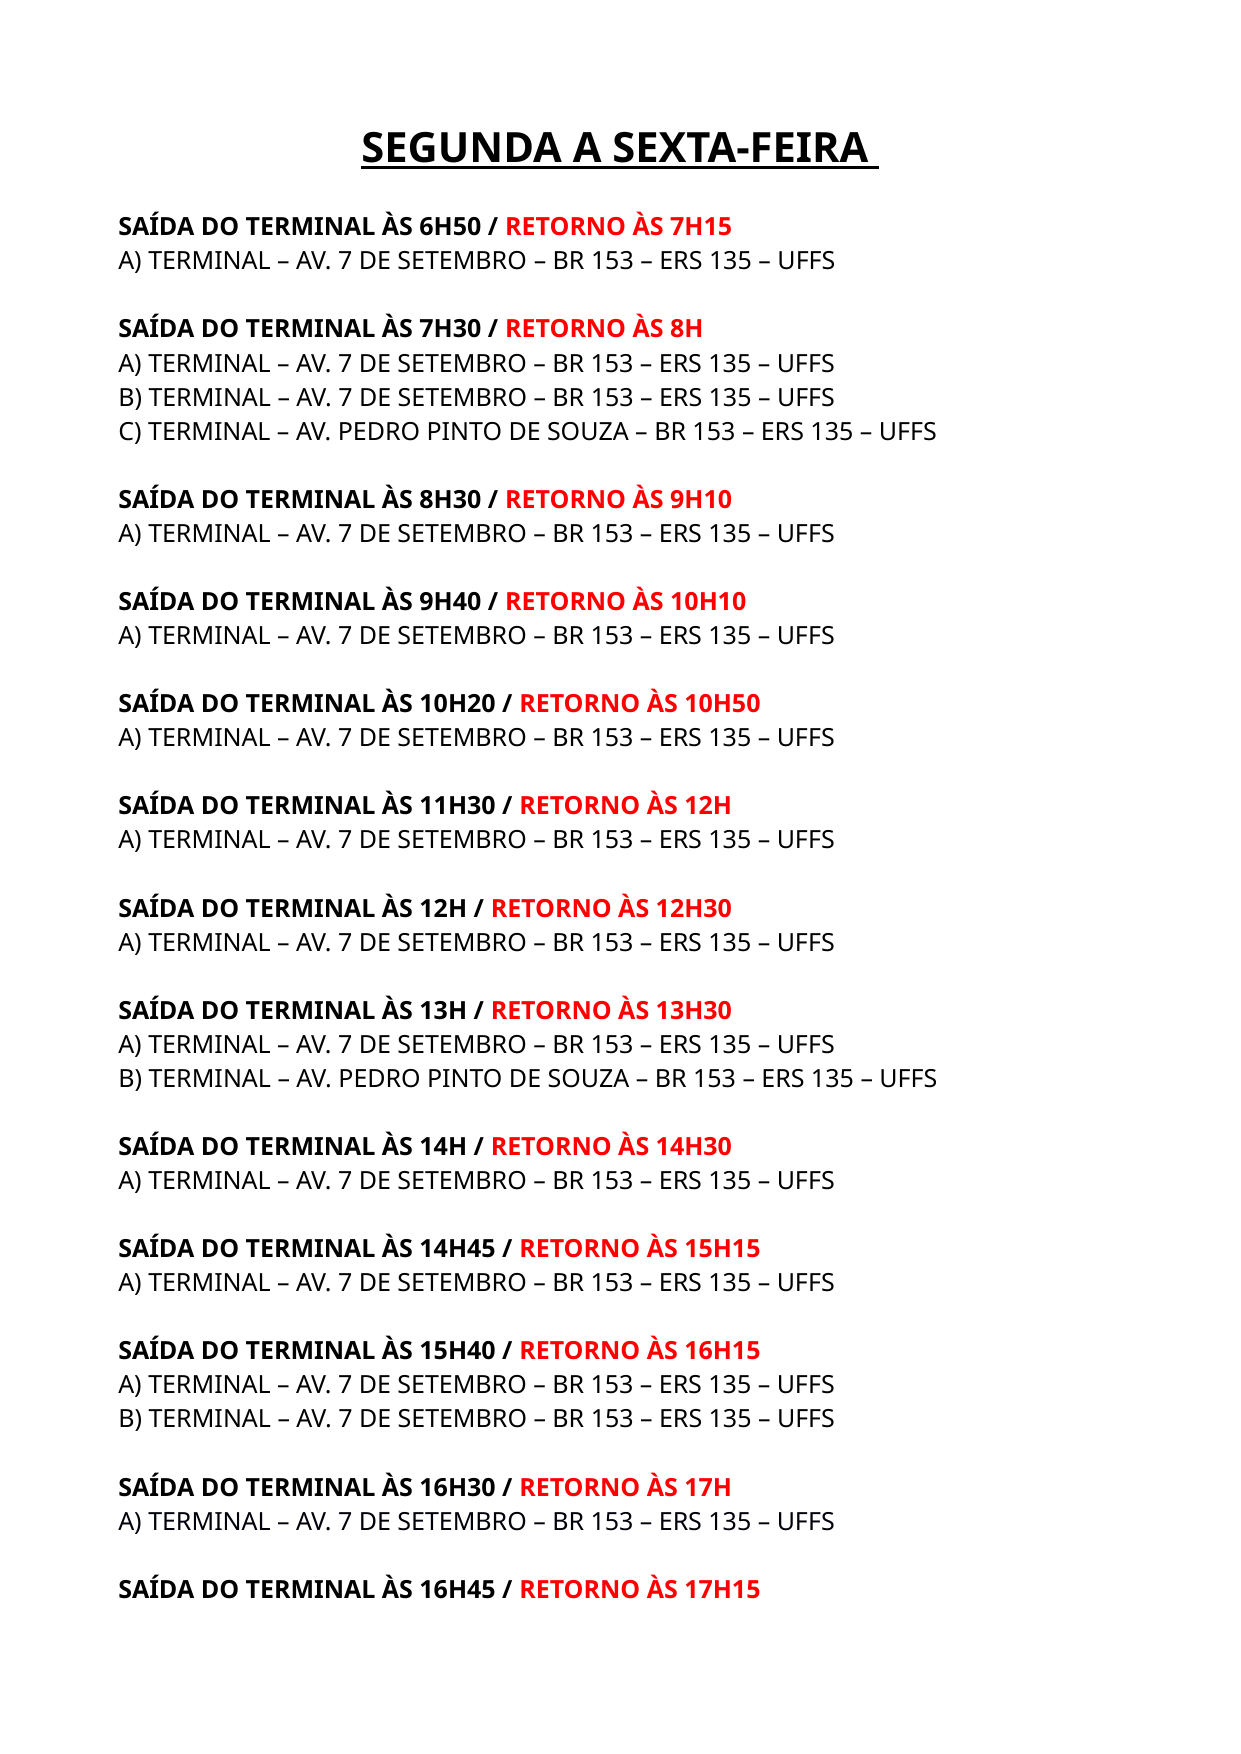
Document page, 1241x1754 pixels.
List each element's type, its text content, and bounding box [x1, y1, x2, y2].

text A) TERMINAL – AV. 7 DE SETEMBRO – BR 153 – ERS 135 – UFFS [118, 345, 1122, 379]
text A) TERMINAL – AV. 7 DE SETEMBRO – BR 153 – ERS 135 – UFFS [118, 1265, 1122, 1299]
text A) TERMINAL – AV. 7 DE SETEMBRO – BR 153 – ERS 135 – UFFS [118, 1163, 1122, 1197]
text A) TERMINAL – AV. 7 DE SETEMBRO – BR 153 – ERS 135 – UFFS [118, 516, 1122, 549]
text A) TERMINAL – AV. 7 DE SETEMBRO – BR 153 – ERS 135 – UFFS [118, 720, 1122, 754]
text C) TERMINAL – AV. PEDRO PINTO DE SOUZA – BR 153 – ERS 135 – UFFS [118, 413, 1122, 447]
text SAÍDA DO TERMINAL ÀS 9H40 / RETORNO ÀS 10H10 [118, 584, 1122, 618]
text SAÍDA DO TERMINAL ÀS 7H30 / RETORNO ÀS 8H [118, 311, 1122, 345]
text SAÍDA DO TERMINAL ÀS 13H / RETORNO ÀS 13H30 [118, 992, 1122, 1026]
text B) TERMINAL – AV. 7 DE SETEMBRO – BR 153 – ERS 135 – UFFS [118, 1401, 1122, 1435]
text SAÍDA DO TERMINAL ÀS 8H30 / RETORNO ÀS 9H10 [118, 481, 1122, 516]
text A) TERMINAL – AV. 7 DE SETEMBRO – BR 153 – ERS 135 – UFFS [118, 924, 1122, 958]
text A) TERMINAL – AV. 7 DE SETEMBRO – BR 153 – ERS 135 – UFFS [118, 822, 1122, 856]
text A) TERMINAL – AV. 7 DE SETEMBRO – BR 153 – ERS 135 – UFFS [118, 243, 1122, 277]
text SAÍDA DO TERMINAL ÀS 10H20 / RETORNO ÀS 10H50 [118, 686, 1122, 720]
text SAÍDA DO TERMINAL ÀS 14H45 / RETORNO ÀS 15H15 [118, 1231, 1122, 1265]
text SAÍDA DO TERMINAL ÀS 11H30 / RETORNO ÀS 12H [118, 788, 1122, 822]
text A) TERMINAL – AV. 7 DE SETEMBRO – BR 153 – ERS 135 – UFFS [118, 1503, 1122, 1537]
text SAÍDA DO TERMINAL ÀS 16H30 / RETORNO ÀS 17H [118, 1469, 1122, 1503]
text SAÍDA DO TERMINAL ÀS 6H50 / RETORNO ÀS 7H15 [118, 209, 1122, 243]
text B) TERMINAL – AV. 7 DE SETEMBRO – BR 153 – ERS 135 – UFFS [118, 379, 1122, 413]
text SAÍDA DO TERMINAL ÀS 16H45 / RETORNO ÀS 17H15 [118, 1571, 1122, 1606]
text SAÍDA DO TERMINAL ÀS 14H / RETORNO ÀS 14H30 [118, 1129, 1122, 1163]
text A) TERMINAL – AV. 7 DE SETEMBRO – BR 153 – ERS 135 – UFFS [118, 618, 1122, 652]
text A) TERMINAL – AV. 7 DE SETEMBRO – BR 153 – ERS 135 – UFFS [118, 1367, 1122, 1401]
text A) TERMINAL – AV. 7 DE SETEMBRO – BR 153 – ERS 135 – UFFS [118, 1026, 1122, 1061]
text SAÍDA DO TERMINAL ÀS 15H40 / RETORNO ÀS 16H15 [118, 1333, 1122, 1367]
text SAÍDA DO TERMINAL ÀS 12H / RETORNO ÀS 12H30 [118, 890, 1122, 924]
text B) TERMINAL – AV. PEDRO PINTO DE SOUZA – BR 153 – ERS 135 – UFFS [118, 1061, 1122, 1094]
text SEGUNDA A SEXTA-FEIRA [118, 118, 1122, 175]
